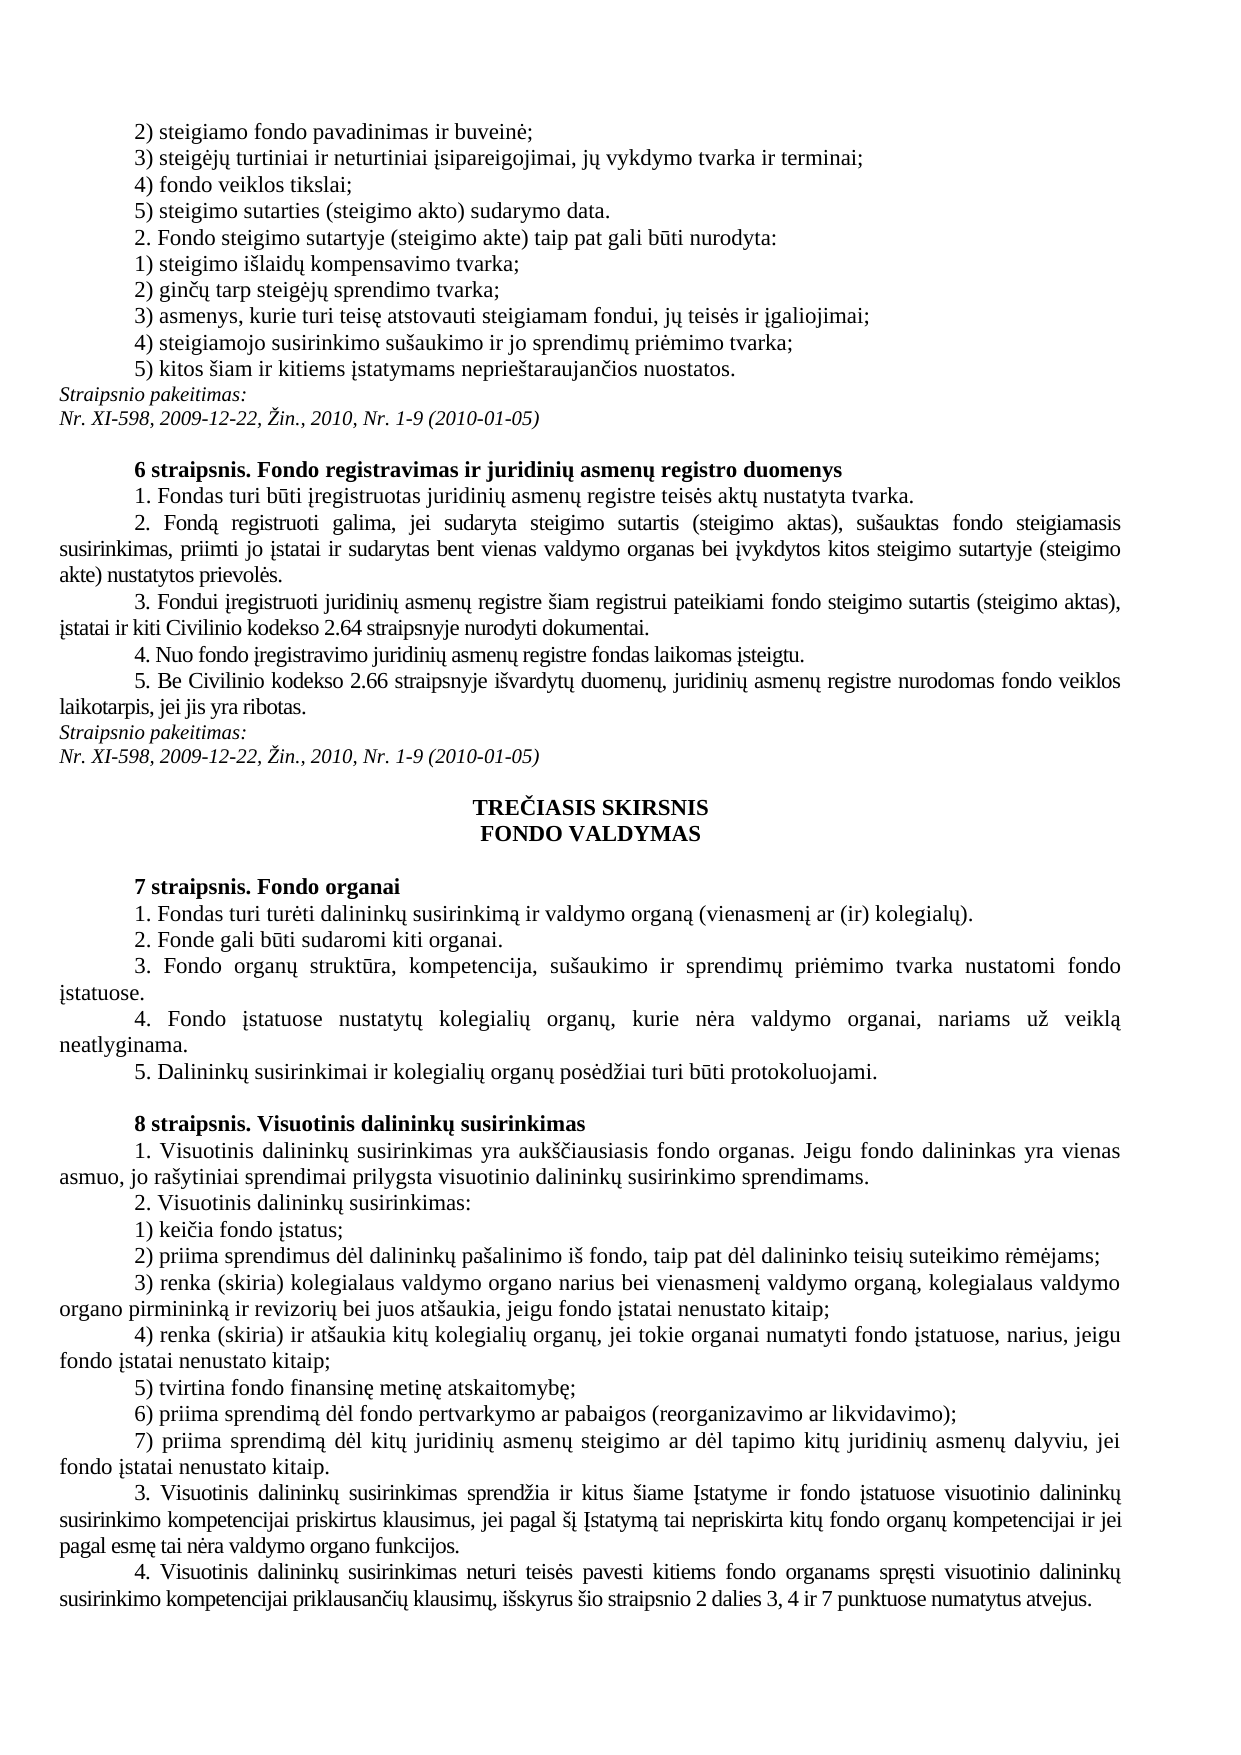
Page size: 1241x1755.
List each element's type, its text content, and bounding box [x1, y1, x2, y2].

text 5) tvirtina fondo finansinę metinę atskaitomybę; [59, 1374, 1122, 1400]
text 7) priima sprendimą dėl kitų juridinių asmenų steigimo ar dėl tapimo kitų juridinių asmenų dalyviu, jei fondo įstatai nenustato kitaip. [59, 1427, 1122, 1479]
text 1. Fondas turi būti įregistruotas juridinių asmenų registre teisės aktų nustatyta tvarka. [59, 482, 1122, 509]
text 2) steigiamo fondo pavadinimas ir buveinė; [59, 118, 1122, 144]
text 5) kitos šiam ir kitiems įstatymams neprieštaraujančios nuostatos. [59, 355, 1122, 382]
text 6 straipsnis. Fondo registravimas ir juridinių asmenų registro duomenys [59, 456, 1122, 482]
text 1. Visuotinis dalininkų susirinkimas yra aukščiausiasis fondo organas. Jeigu fondo dalininkas yra vienas asmuo, jo rašytiniai sprendimai prilygsta visuotinio dalininkų susirinkimo sprendimams. [59, 1137, 1122, 1189]
text 4) fondo veiklos tikslai; [59, 171, 1122, 197]
text 3. Visuotinis dalininkų susirinkimas sprendžia ir kitus šiame Įstatyme ir fondo įstatuose visuotinio dalininkų susirinkimo kompetencijai priskirtus klausimus, jei pagal šį Įstatymą tai nepriskirta kitų fondo organų kompetencijai ir jei pagal esmę tai nėra valdymo organo funkcijos. [59, 1479, 1122, 1558]
text 4. Nuo fondo įregistravimo juridinių asmenų registre fondas laikomas įsteigtu. [59, 641, 1122, 667]
text 5. Dalininkų susirinkimai ir kolegialių organų posėdžiai turi būti protokoluojami. [59, 1058, 1122, 1084]
text FONDO VALDYMAS [59, 821, 1122, 847]
text 2. Visuotinis dalininkų susirinkimas: [59, 1189, 1122, 1216]
text 1) steigimo išlaidų kompensavimo tvarka; [59, 250, 1122, 276]
text 7 straipsnis. Fondo organai [59, 873, 1122, 899]
text 2. Fondą registruoti galima, jei sudaryta steigimo sutartis (steigimo aktas), sušauktas fondo steigiamasis susirinkimas, priimti jo įstatai ir sudarytas bent vienas valdymo organas bei įvykdytos kitos steigimo sutartyje (steigimo akte) nustatytos prievolės. [59, 509, 1122, 588]
text 1. Fondas turi turėti dalininkų susirinkimą ir valdymo organą (vienasmenį ar (ir) kolegialų). [59, 899, 1122, 926]
text 5. Be Civilinio kodekso 2.66 straipsnyje išvardytų duomenų, juridinių asmenų registre nurodomas fondo veiklos laikotarpis, jei jis yra ribotas. [59, 667, 1122, 720]
text 5) steigimo sutarties (steigimo akto) sudarymo data. [59, 197, 1122, 223]
text 8 straipsnis. Visuotinis dalininkų susirinkimas [59, 1110, 1122, 1137]
text 4. Visuotinis dalininkų susirinkimas neturi teisės pavesti kitiems fondo organams spręsti visuotinio dalininkų susirinkimo kompetencijai priklausančių klausimų, išskyrus šio straipsnio 2 dalies 3, 4 ir 7 punktuose numatytus atvejus. [59, 1558, 1122, 1611]
text TREČIASIS SKIRSNIS [59, 794, 1122, 821]
text 3) steigėjų turtiniai ir neturtiniai įsipareigojimai, jų vykdymo tvarka ir terminai; [59, 144, 1122, 171]
text Straipsnio pakeitimas: [59, 720, 1122, 744]
text Nr. XI-598, 2009-12-22, Žin., 2010, Nr. 1-9 (2010-01-05) [59, 744, 1122, 768]
text 6) priima sprendimą dėl fondo pertvarkymo ar pabaigos (reorganizavimo ar likvidavimo); [59, 1400, 1122, 1427]
text 3) asmenys, kurie turi teisę atstovauti steigiamam fondui, jų teisės ir įgaliojimai; [59, 303, 1122, 329]
text 3. Fondo organų struktūra, kompetencija, sušaukimo ir sprendimų priėmimo tvarka nustatomi fondo įstatuose. [59, 952, 1122, 1005]
text 1) keičia fondo įstatus; [59, 1216, 1122, 1242]
text 2) ginčų tarp steigėjų sprendimo tvarka; [59, 276, 1122, 303]
text 3) renka (skiria) kolegialaus valdymo organo narius bei vienasmenį valdymo organą, kolegialaus valdymo organo pirmininką ir revizorių bei juos atšaukia, jeigu fondo įstatai nenustato kitaip; [59, 1268, 1122, 1321]
text 2. Fonde gali būti sudaromi kiti organai. [59, 926, 1122, 952]
text 3. Fondui įregistruoti juridinių asmenų registre šiam registrui pateikiami fondo steigimo sutartis (steigimo aktas), įstatai ir kiti Civilinio kodekso 2.64 straipsnyje nurodyti dokumentai. [59, 588, 1122, 641]
text 4. Fondo įstatuose nustatytų kolegialių organų, kurie nėra valdymo organai, nariams už veiklą neatlyginama. [59, 1005, 1122, 1058]
text 2. Fondo steigimo sutartyje (steigimo akte) taip pat gali būti nurodyta: [59, 223, 1122, 250]
text Straipsnio pakeitimas: [59, 382, 1122, 406]
text 2) priima sprendimus dėl dalininkų pašalinimo iš fondo, taip pat dėl dalininko teisių suteikimo rėmėjams; [59, 1242, 1122, 1268]
text 4) renka (skiria) ir atšaukia kitų kolegialių organų, jei tokie organai numatyti fondo įstatuose, narius, jeigu fondo įstatai nenustato kitaip; [59, 1321, 1122, 1374]
text 4) steigiamojo susirinkimo sušaukimo ir jo sprendimų priėmimo tvarka; [59, 329, 1122, 355]
text Nr. XI-598, 2009-12-22, Žin., 2010, Nr. 1-9 (2010-01-05) [59, 406, 1122, 430]
